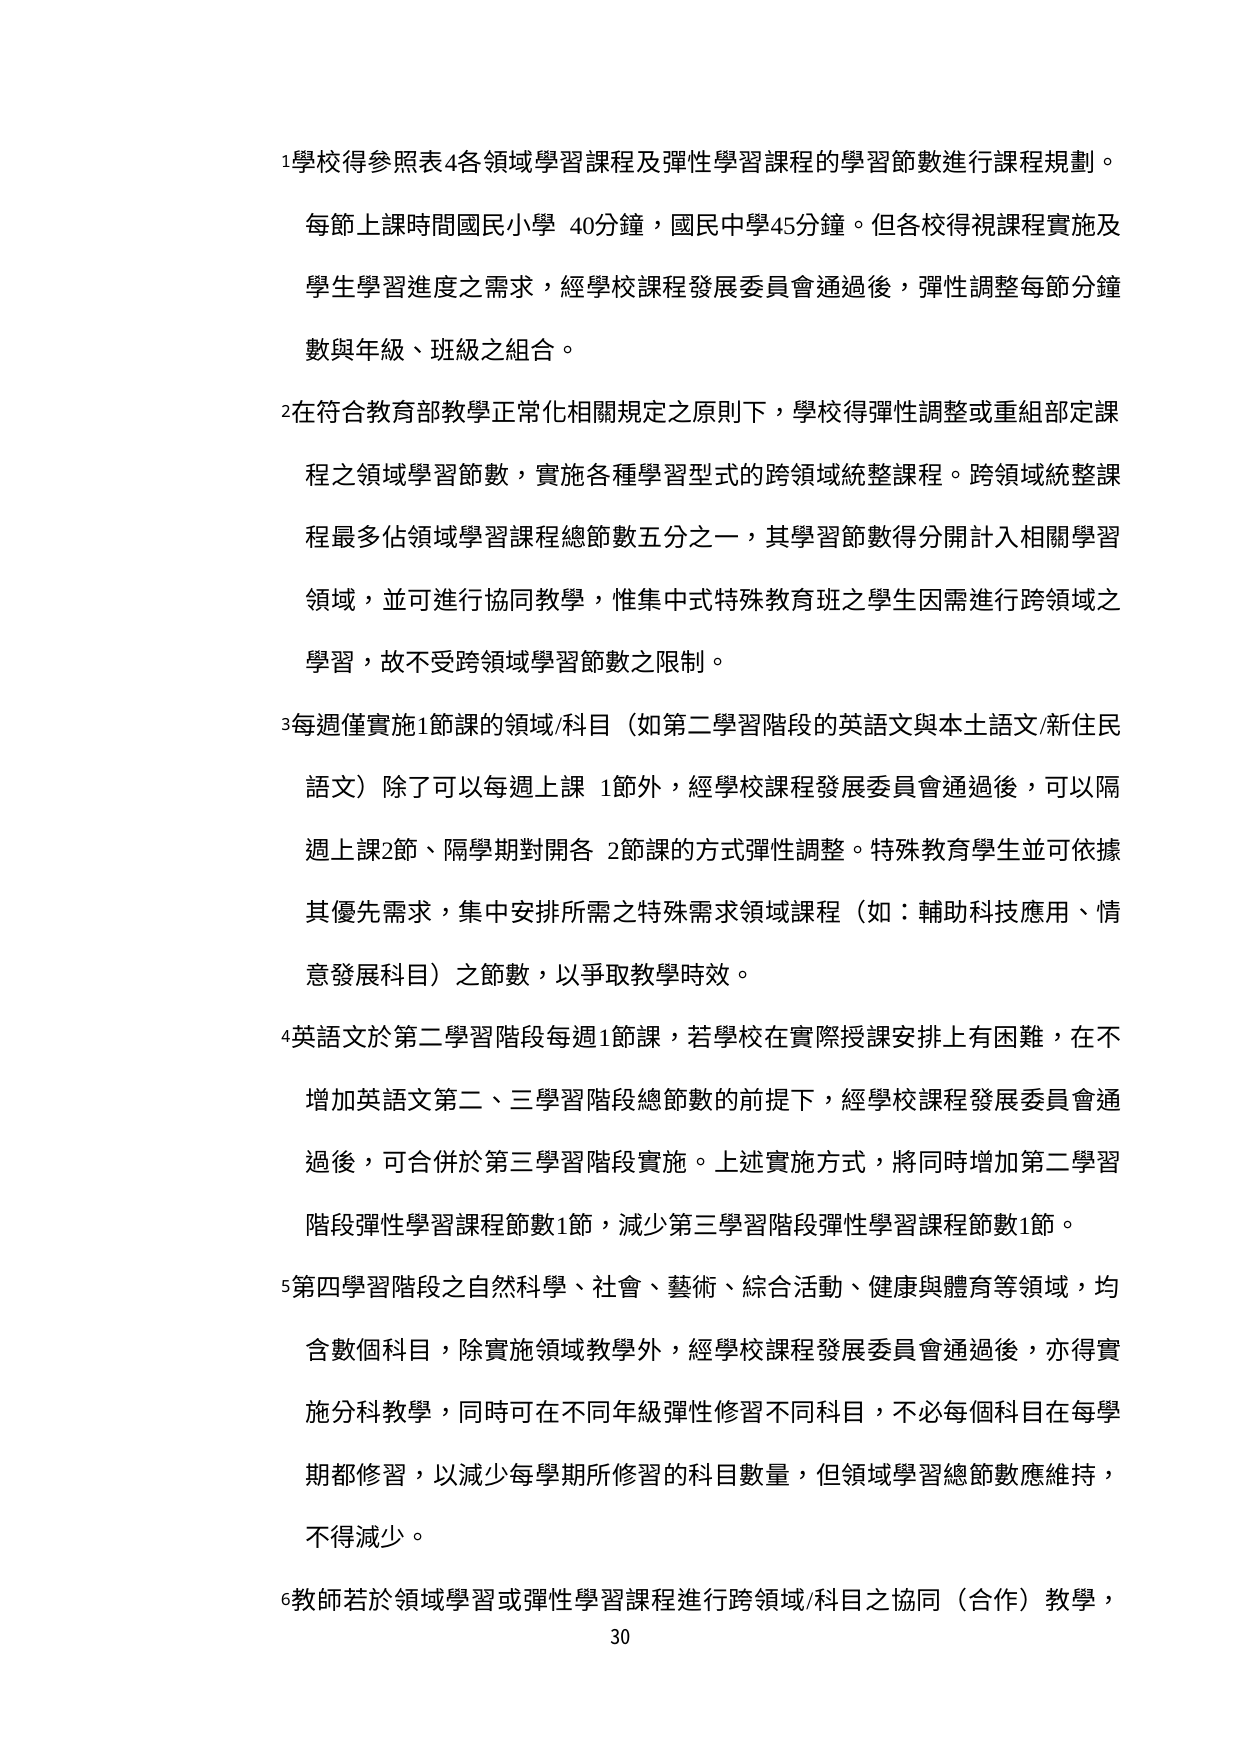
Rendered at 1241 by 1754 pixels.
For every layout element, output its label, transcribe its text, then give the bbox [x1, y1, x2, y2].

text 2在符合教育部教學正常化相關規定之原則下，學校得彈性調整或重組部定課程之領域學習節數，實施各種學習型式的跨領域統整課程。跨領域統整課程最多佔領域學習課程總節數五分之一，其學習節數得分開計入相關學習領域，並可進行協同教學，惟集中式特殊教育班之學生因需進行跨領域之學習，故不受跨領域學習節數之限制。 [281, 369, 1122, 682]
text 6教師若於領域學習或彈性學習課程進行跨領域/科目之協同（合作）教學， [281, 1557, 1122, 1619]
text 4英語文於第二學習階段每週1節課，若學校在實際授課安排上有困難，在不增加英語文第二、三學習階段總節數的前提下，經學校課程發展委員會通過後，可合併於第三學習階段實施。上述實施方式，將同時增加第二學習階段彈性學習課程節數1節，減少第三學習階段彈性學習課程節數1節。 [281, 994, 1122, 1244]
text 3每週僅實施1節課的領域/科目（如第二學習階段的英語文與本土語文/新住民語文）除了可以每週上課 1節外，經學校課程發展委員會通過後，可以隔週上課2節、隔學期對開各 2節課的方式彈性調整。特殊教育學生並可依據其優先需求，集中安排所需之特殊需求領域課程（如：輔助科技應用、情意發展科目）之節數，以爭取教學時效。 [281, 682, 1122, 994]
text 5第四學習階段之自然科學、社會、藝術、綜合活動、健康與體育等領域，均含數個科目，除實施領域教學外，經學校課程發展委員會通過後，亦得實施分科教學，同時可在不同年級彈性修習不同科目，不必每個科目在每學期都修習，以減少每學期所修習的科目數量，但領域學習總節數應維持，不得減少。 [281, 1244, 1122, 1557]
text 1學校得參照表4各領域學習課程及彈性學習課程的學習節數進行課程規劃。每節上課時間國民小學 40分鐘，國民中學45分鐘。但各校得視課程實施及學生學習進度之需求，經學校課程發展委員會通過後，彈性調整每節分鐘數與年級、班級之組合。 [281, 119, 1122, 369]
